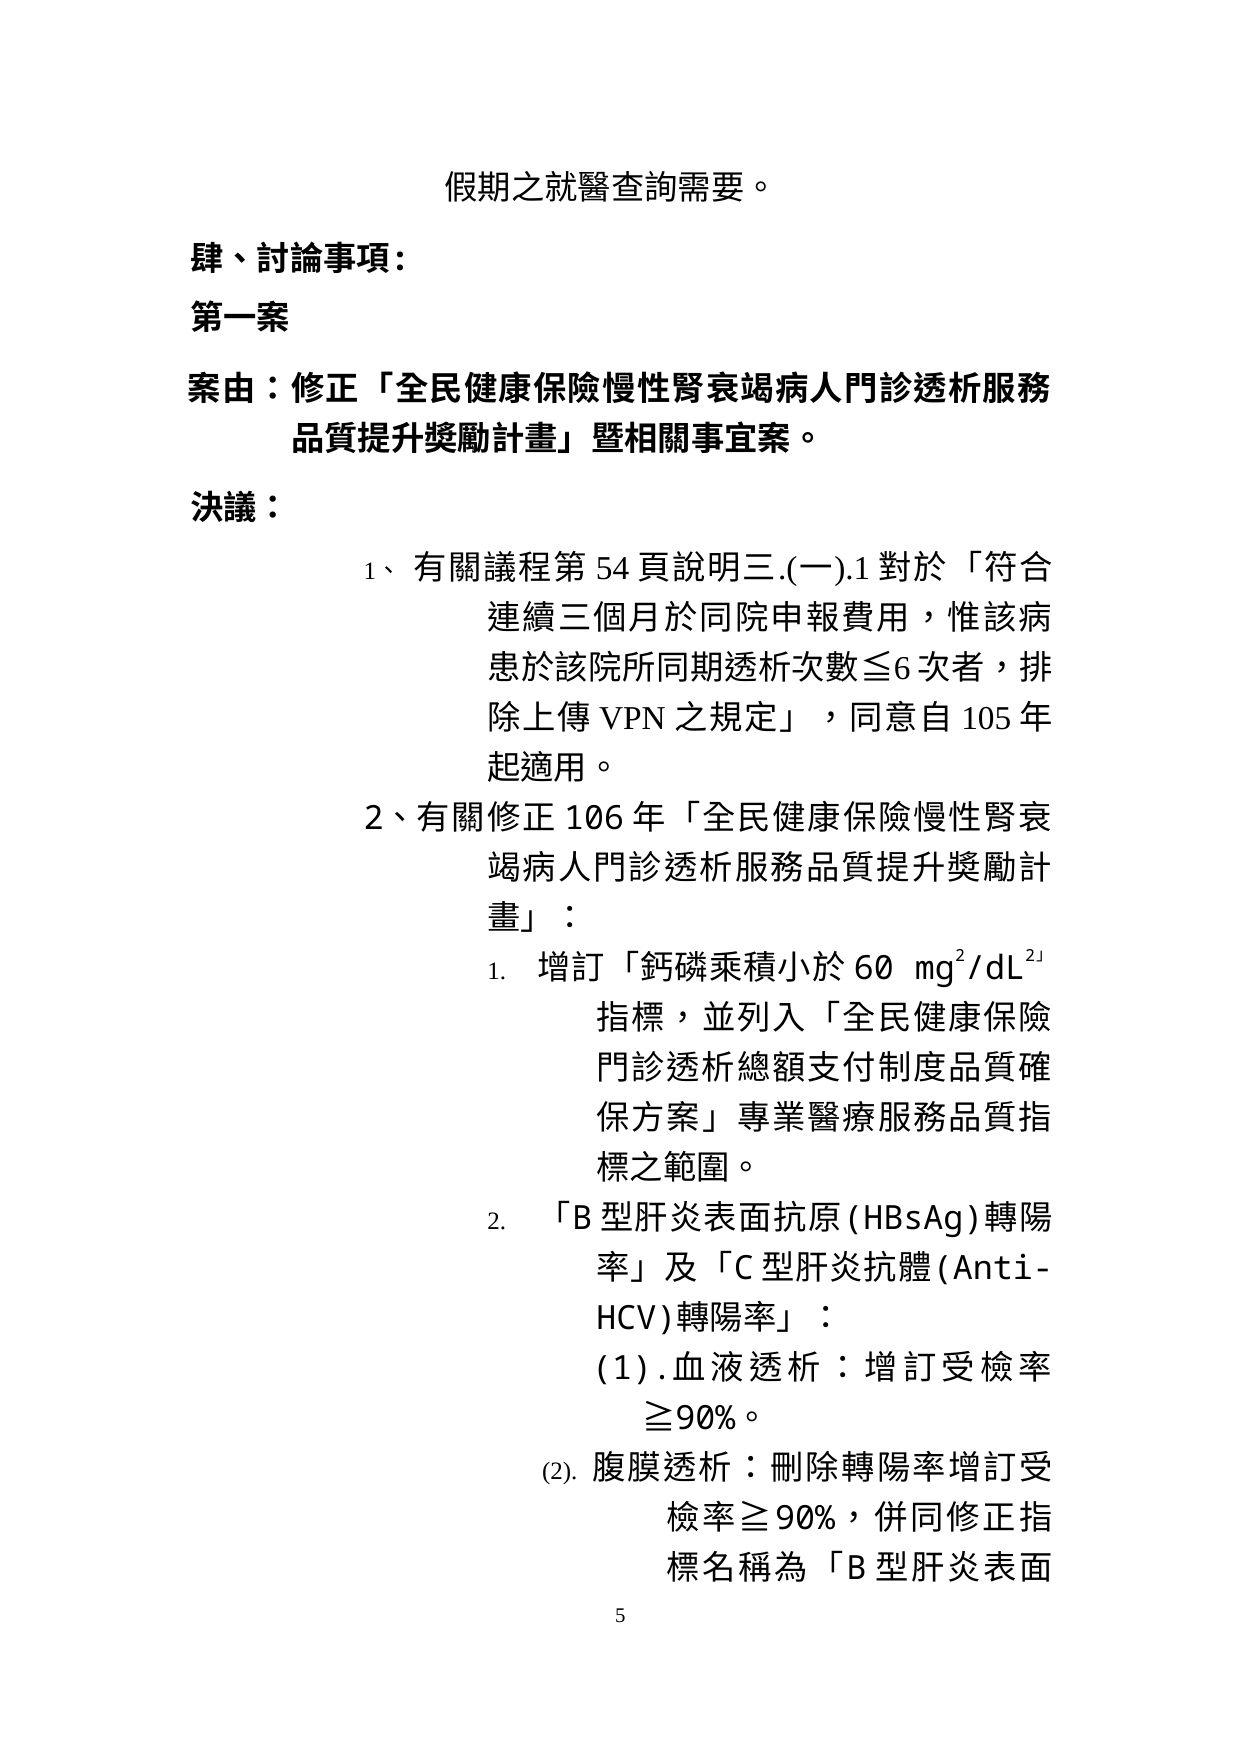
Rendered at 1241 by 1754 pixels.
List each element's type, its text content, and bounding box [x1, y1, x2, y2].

text 案由：修正「全民健康保險慢性腎衰竭病人門診透析服務品質提升奬勵計畫」暨相關事宜案。 [187, 360, 1053, 460]
list 「B型肝炎表面抗原(HBsAg)轉陽率」及「C型肝炎抗體(Anti-HCV)轉陽率」： [487, 1189, 1053, 1339]
list 腹膜透析：刪除轉陽率增訂受檢率≧90%，併同修正指標名稱為「B型肝炎表面 [542, 1439, 1053, 1589]
list 增訂「鈣磷乘積小於60 mg2/dL2」指標，並列入「全民健康保險門診透析總額支付制度品質確保方案」專業醫療服務品質指標之範圍。 [487, 939, 1053, 1189]
list 有關議程第54頁說明三.(一).1對於「符合連續三個月於同院申報費用，惟該病患於該院所同期透析次數≦6次者，排除上傳VPN之規定」，同意自105年起適用。 [363, 539, 1053, 789]
list 血液透析：增訂受檢率≧90%。 [592, 1339, 1053, 1439]
text 決議： [190, 481, 1053, 529]
text 肆、討論事項: [190, 228, 1053, 280]
text 第一案 [190, 291, 1053, 339]
list 有關修正106年「全民健康保險慢性腎衰竭病人門診透析服務品質提升奬勵計畫」： [363, 789, 1053, 939]
list 假期之就醫查詢需要。 [321, 157, 1053, 209]
